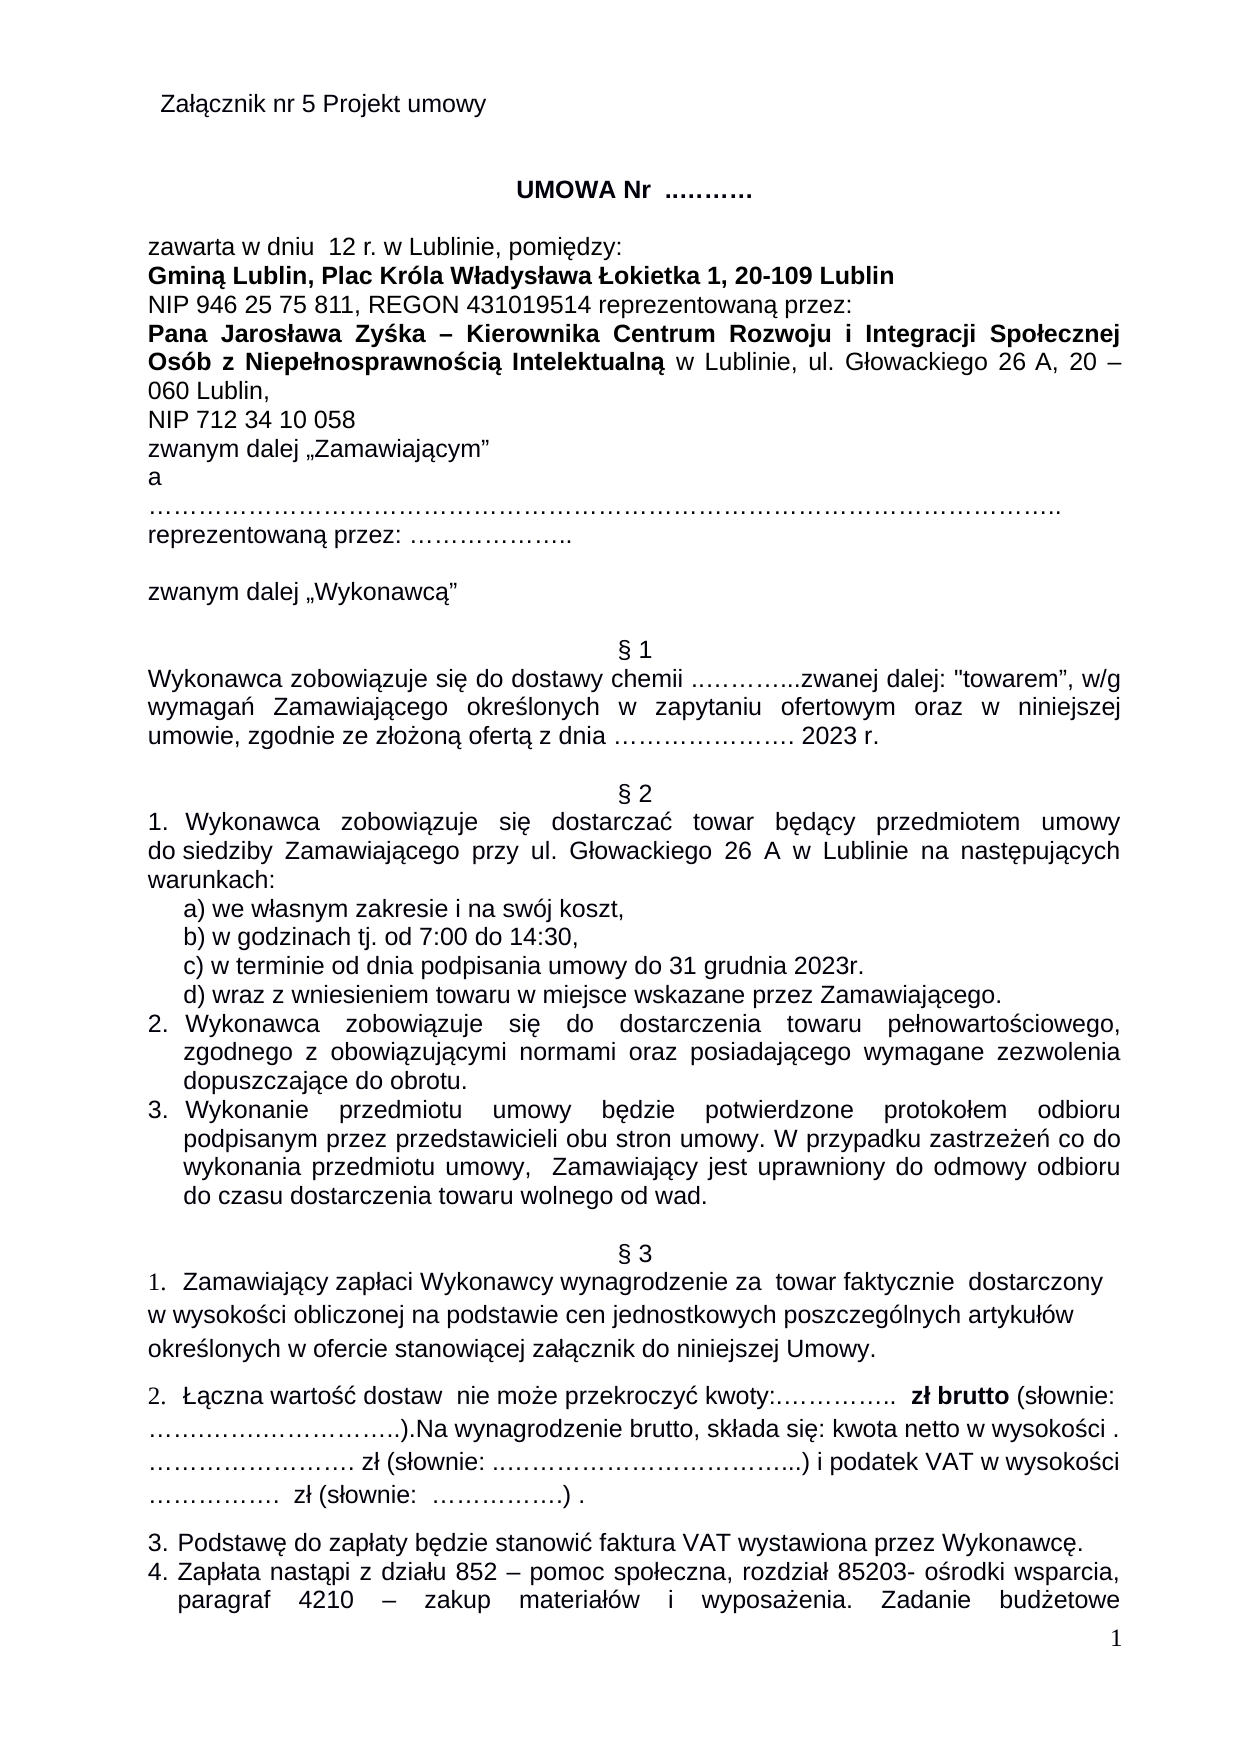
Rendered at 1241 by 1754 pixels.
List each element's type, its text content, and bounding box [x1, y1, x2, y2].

list Wykonawca zobowiązuje się do dostarczenia towaru pełnowartościowego, zgodnego z obowiązującymi normami oraz posiadającego wymagane zezwolenia dopuszczające do obrotu. [148, 1009, 1122, 1095]
list Łączna wartość dostaw nie może przekroczyć kwoty:.………….. zł brutto (słownie: …….…….……………..).Na wynagrodzenie brutto, składa się: kwota netto w wysokości .……………………. zł (słownie: ..……………………………...) i podatek VAT w wysokości ……………. zł (słownie: …………….) . [148, 1381, 1122, 1509]
text UMOWA Nr ..……… [148, 175, 1122, 204]
list Wykonawca zobowiązuje się dostarczać towar będący przedmiotem umowy do siedziby Zamawiającego przy ul. Głowackiego 26 A w Lublinie na następujących warunkach: [148, 807, 1122, 894]
text zwanym dalej „Zamawiającym” [148, 434, 1122, 462]
list Wykonanie przedmiotu umowy będzie potwierdzone protokołem odbioru podpisanym przez przedstawicieli obu stron umowy. W przypadku zastrzeżeń co do wykonania przedmiotu umowy, Zamawiający jest uprawniony do odmowy odbioru do czasu dostarczenia towaru wolnego od wad. [148, 1095, 1122, 1210]
list Zamawiający zapłaci Wykonawcy wynagrodzenie za towar faktycznie dostarczony w wysokości obliczonej na podstawie cen jednostkowych poszczególnych artykułów określonych w ofercie stanowiącej załącznik do niniejszej Umowy. [148, 1267, 1122, 1362]
list Zapłata nastąpi z działu 852 – pomoc społeczna, rozdział 85203- ośrodki wsparcia, paragraf 4210 – zakup materiałów i wyposażenia. Zadanie budżetowe [148, 1557, 1122, 1614]
text zawarta w dniu 12 r. w Lublinie, pomiędzy: [148, 232, 1122, 261]
text a [148, 462, 1122, 491]
text ……………………………………………………………………………………………….. [148, 491, 1122, 520]
text b) w godzinach tj. od 7:00 do 14:30, [183, 922, 1122, 951]
text Załącznik nr 5 Projekt umowy [148, 89, 1122, 117]
text NIP 946 25 75 811, REGON 431019514 reprezentowaną przez: [148, 290, 1122, 319]
list Podstawę do zapłaty będzie stanowić faktura VAT wystawiona przez Wykonawcę. [148, 1528, 1122, 1557]
text § 1 [148, 635, 1122, 664]
text zwanym dalej „Wykonawcą” [148, 577, 1122, 606]
text Pana Jarosława Zyśka – Kierownika Centrum Rozwoju i Integracji Społecznej Osób z Niepełnosprawnością Intelektualną w Lublinie, ul. Głowackiego 26 A, 20 – 060 Lublin, [148, 319, 1122, 405]
text NIP 712 34 10 058 [148, 405, 1122, 434]
text reprezentowaną przez: ……………….. [148, 520, 1122, 549]
text a) we własnym zakresie i na swój koszt, [183, 894, 1122, 922]
text Gminą Lublin, Plac Króla Władysława Łokietka 1, 20-109 Lublin [148, 261, 1122, 290]
text d) wraz z wniesieniem towaru w miejsce wskazane przez Zamawiającego. [183, 980, 1122, 1009]
text Wykonawca zobowiązuje się do dostawy chemii ..………...zwanej dalej: "towarem”, w/g wymagań Zamawiającego określonych w zapytaniu ofertowym oraz w niniejszej umowie, zgodnie ze złożoną ofertą z dnia …………………. 2023 r. [148, 664, 1122, 750]
text c) w terminie od dnia podpisania umowy do 31 grudnia 2023r. [183, 951, 1122, 980]
text § 3 [148, 1239, 1122, 1267]
text § 2 [148, 779, 1122, 807]
